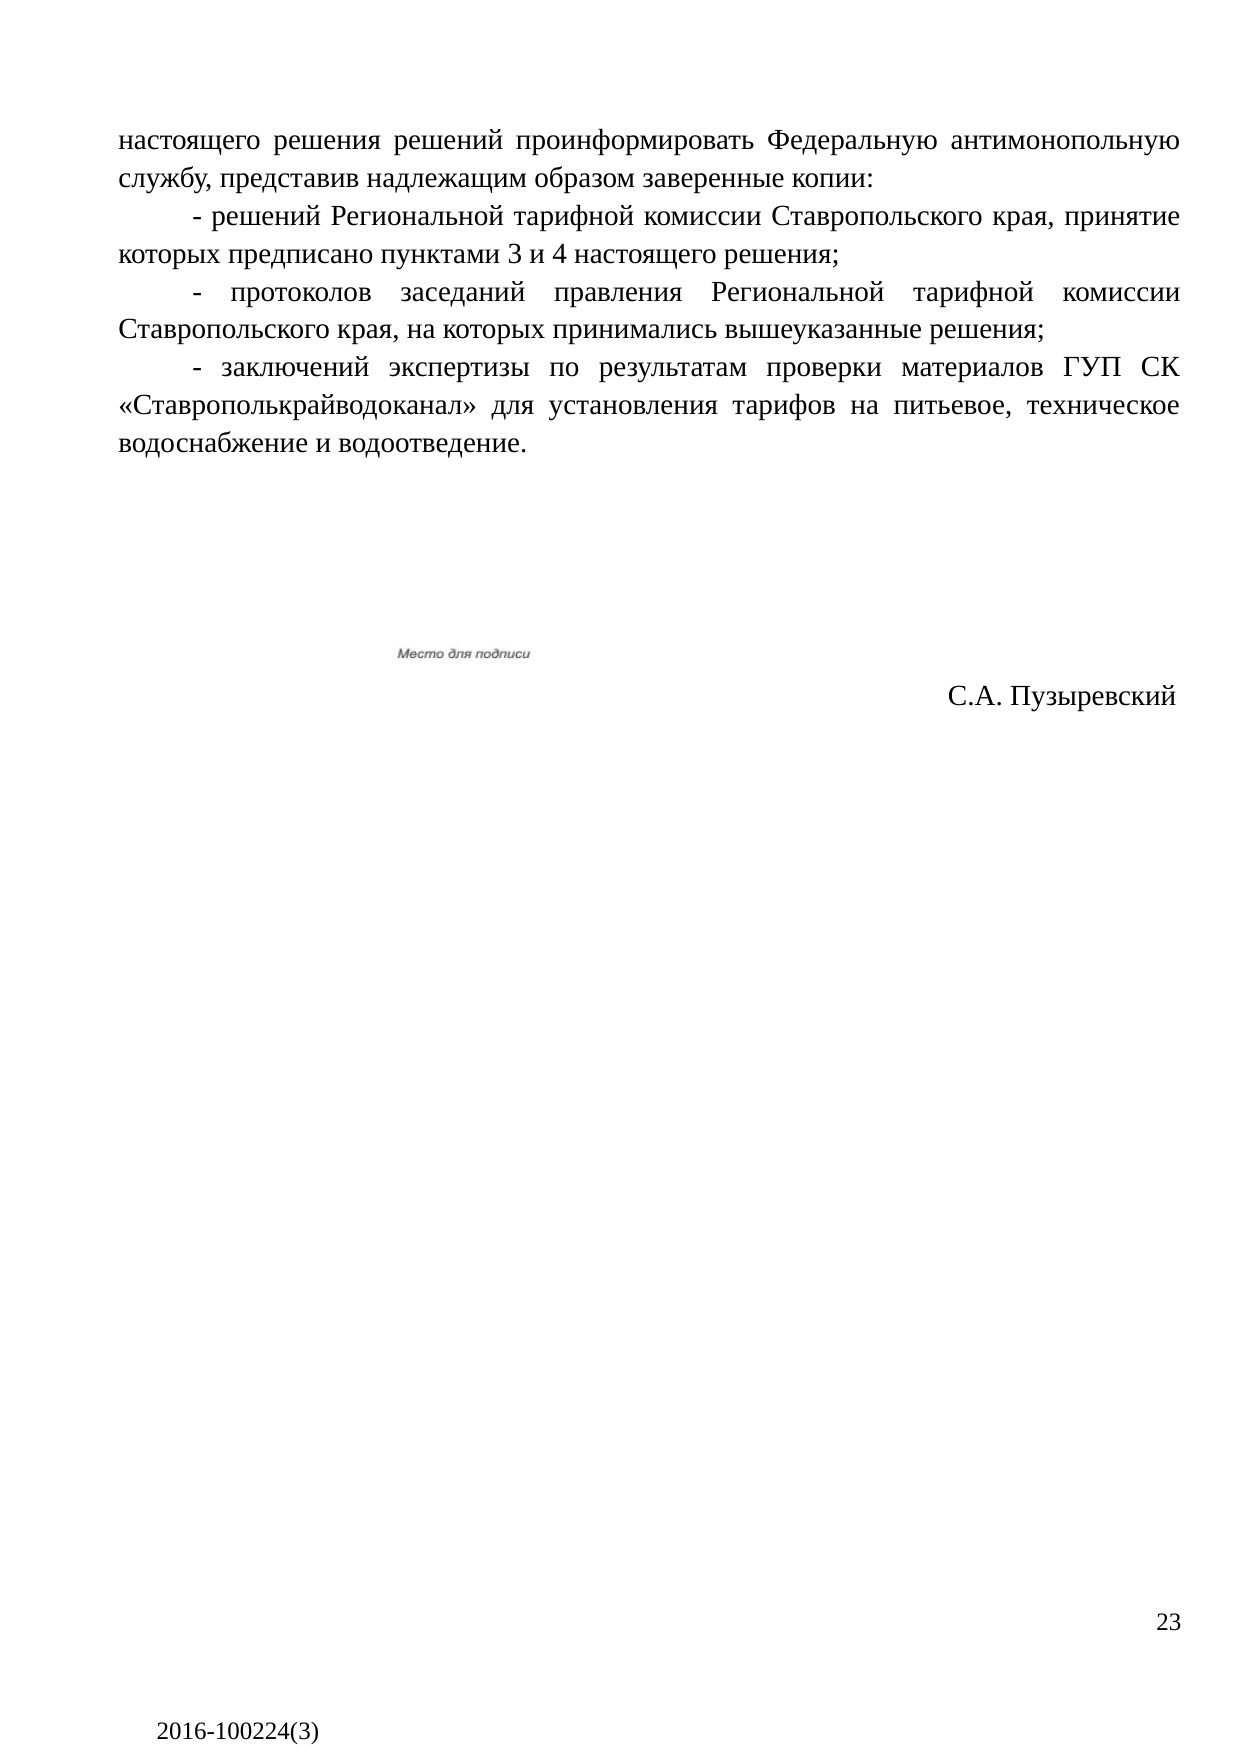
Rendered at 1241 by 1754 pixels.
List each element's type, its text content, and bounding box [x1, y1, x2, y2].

table_header [353, 605, 832, 870]
table_header [118, 605, 352, 870]
text - заключений экспертизы по результатам проверки материалов ГУП СК «Ставрополькрайводоканал» для установления тарифов на питьевое, техническое водоснабжение и водоотведение. [118, 345, 1181, 458]
table_cell [353, 870, 832, 915]
text - протоколов заседаний правления Региональной тарифной комиссии Ставропольского края, на которых принимались вышеуказанные решения; [118, 269, 1181, 345]
text - решений Региональной тарифной комиссии Ставропольского края, принятие которых предписано пунктами 3 и 4 настоящего решения; [118, 194, 1181, 269]
table_cell [118, 870, 352, 915]
table_header С.А. Пузыревский [832, 605, 1182, 870]
table_cell [832, 870, 1182, 915]
text настоящего решения решений проинформировать Федеральную антимонопольную службу, представив надлежащим образом заверенные копии: [118, 118, 1181, 194]
picture [364, 617, 553, 697]
